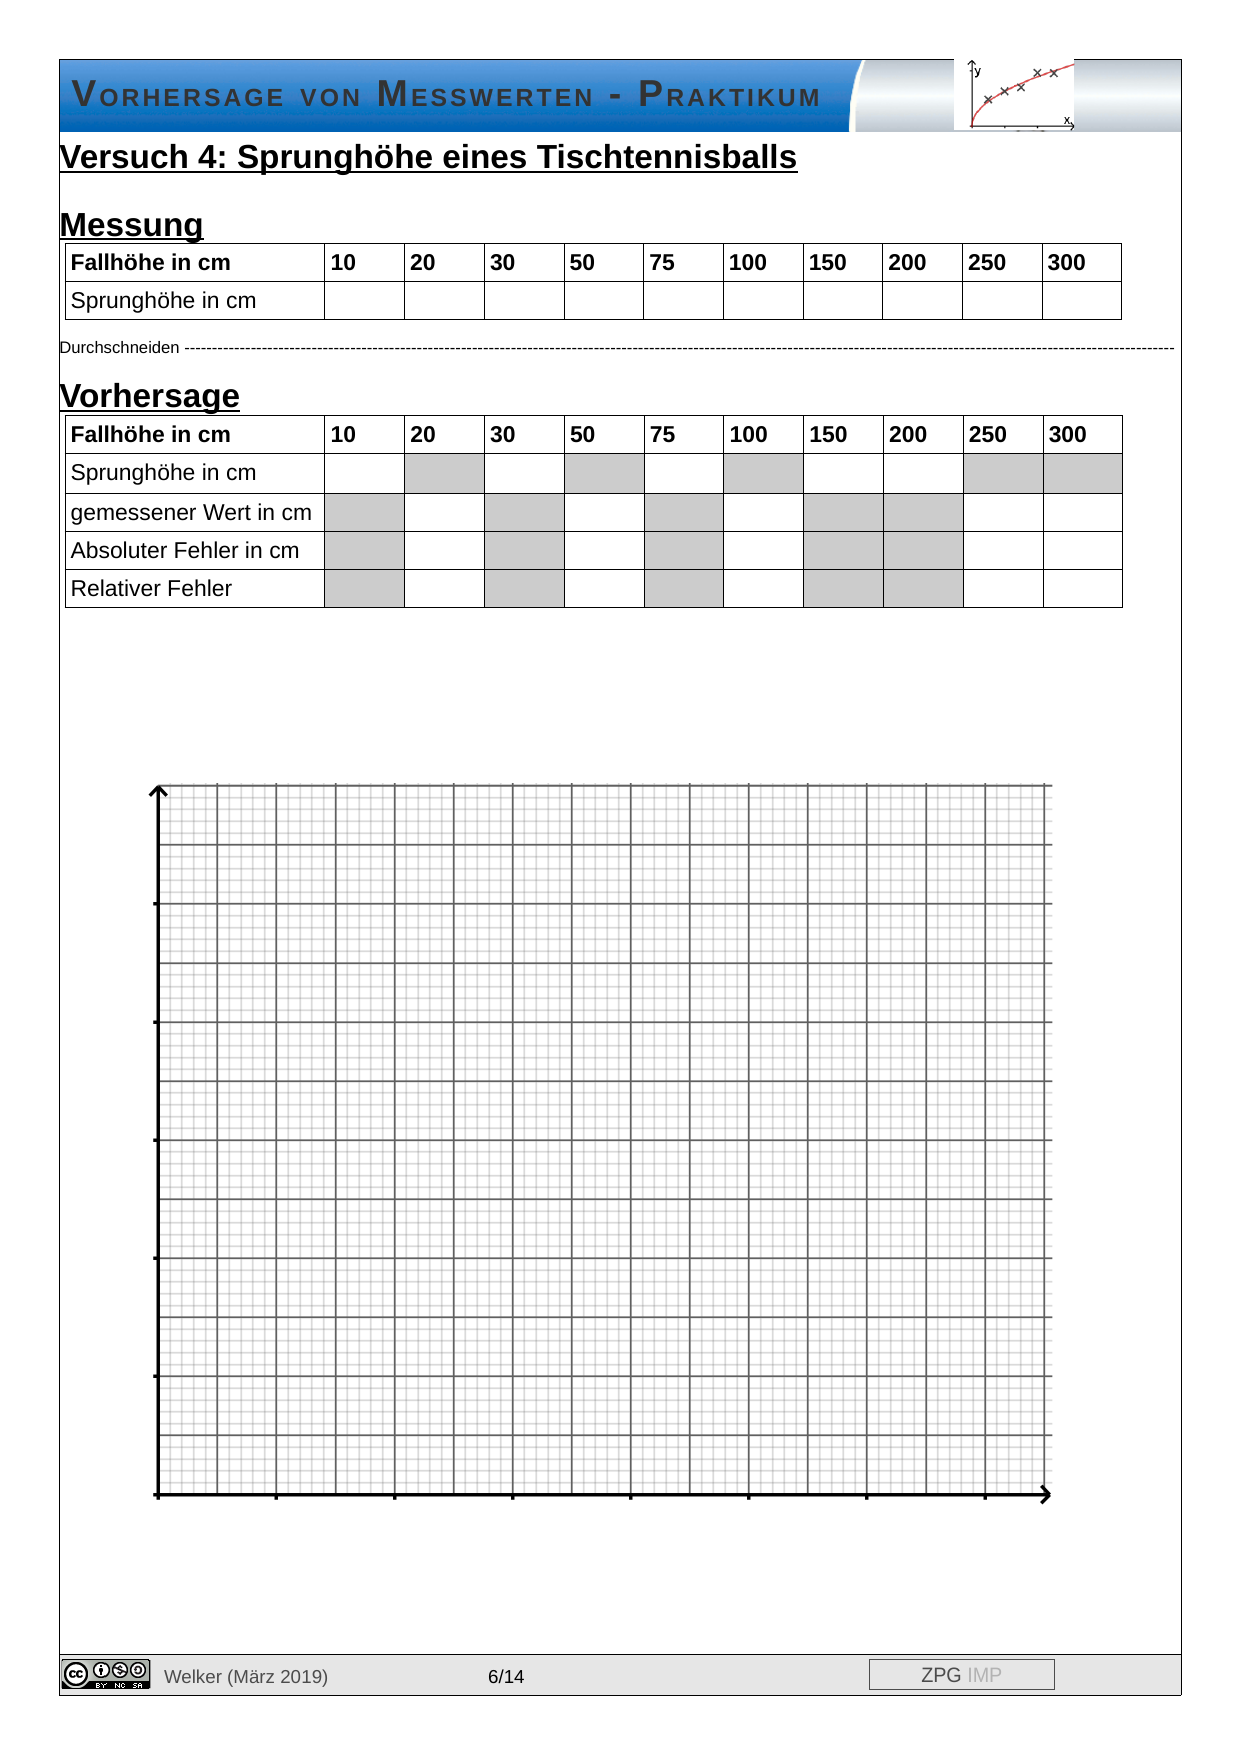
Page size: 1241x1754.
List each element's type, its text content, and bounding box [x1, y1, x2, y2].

table_cell [485, 494, 564, 531]
table_cell [565, 282, 643, 319]
table_cell [325, 532, 404, 569]
text Messung [60, 205, 1181, 243]
table_header 75 [645, 416, 723, 453]
picture [60, 59, 1181, 132]
table_cell [405, 570, 484, 607]
table_header 20 [405, 416, 484, 453]
table_cell [884, 454, 963, 493]
table_cell [804, 532, 883, 569]
table_cell [1044, 494, 1122, 531]
table_cell [565, 570, 644, 607]
table_cell [645, 570, 723, 607]
table_header 250 [964, 416, 1043, 453]
table_cell [565, 454, 644, 493]
table_cell [964, 454, 1043, 493]
picture [131, 783, 1053, 1508]
table_cell [645, 454, 723, 493]
table_cell [645, 494, 723, 531]
table_cell gemessener Wert in cm [66, 494, 324, 531]
table_cell Sprunghöhe in cm [66, 282, 324, 319]
table_cell [724, 454, 803, 493]
table_cell [724, 494, 803, 531]
table_cell [724, 532, 803, 569]
table_cell [325, 494, 404, 531]
table_header 150 [804, 244, 882, 281]
table_cell [565, 532, 644, 569]
table_header 50 [565, 244, 643, 281]
table_cell [485, 282, 564, 319]
table_cell [804, 282, 882, 319]
table_cell [405, 282, 484, 319]
text Durchschneiden [60, 338, 1181, 357]
table_cell Relativer Fehler [66, 570, 324, 607]
text Versuch 4: Sprunghöhe eines Tischtennisballs [60, 137, 1181, 176]
table_cell [325, 282, 404, 319]
table_cell [325, 454, 404, 493]
table_header 300 [1044, 416, 1122, 453]
table_cell [804, 570, 883, 607]
table_header 50 [565, 416, 644, 453]
table_cell [325, 570, 404, 607]
table_header 20 [405, 244, 484, 281]
table_cell [964, 494, 1043, 531]
table_cell [724, 282, 803, 319]
table_header Fallhöhe in cm [66, 416, 324, 453]
table_header 100 [724, 416, 803, 453]
table_header 100 [724, 244, 803, 281]
text Vorhersage [60, 377, 1181, 415]
table_cell [804, 494, 883, 531]
table_cell [884, 570, 963, 607]
table_cell [485, 570, 564, 607]
table_cell [883, 282, 962, 319]
table_cell [405, 454, 484, 493]
picture [61, 1659, 151, 1689]
table_cell [1044, 570, 1122, 607]
table_cell [884, 532, 963, 569]
table_cell [644, 282, 723, 319]
table_cell Sprunghöhe in cm [66, 454, 324, 493]
table_cell [1044, 532, 1122, 569]
table_cell [1044, 454, 1122, 493]
table_cell [964, 532, 1043, 569]
table_cell Absoluter Fehler in cm [66, 532, 324, 569]
table_cell [884, 494, 963, 531]
table_header 30 [485, 416, 564, 453]
table_header 200 [884, 416, 963, 453]
table_cell [485, 454, 564, 493]
table_header 10 [325, 244, 404, 281]
table_header 300 [1043, 244, 1121, 281]
table_cell [1043, 282, 1121, 319]
table_cell [485, 532, 564, 569]
table_cell [963, 282, 1042, 319]
table_cell [804, 454, 883, 493]
table_header 150 [804, 416, 883, 453]
table_cell [724, 570, 803, 607]
table_cell [645, 532, 723, 569]
table_header Fallhöhe in cm [66, 244, 324, 281]
table_cell [964, 570, 1043, 607]
table_header 250 [963, 244, 1042, 281]
table_cell [405, 494, 484, 531]
table_cell [405, 532, 484, 569]
table_header 200 [883, 244, 962, 281]
table_cell [565, 494, 644, 531]
table_header 10 [325, 416, 404, 453]
table_header 30 [485, 244, 564, 281]
table_header 75 [644, 244, 723, 281]
